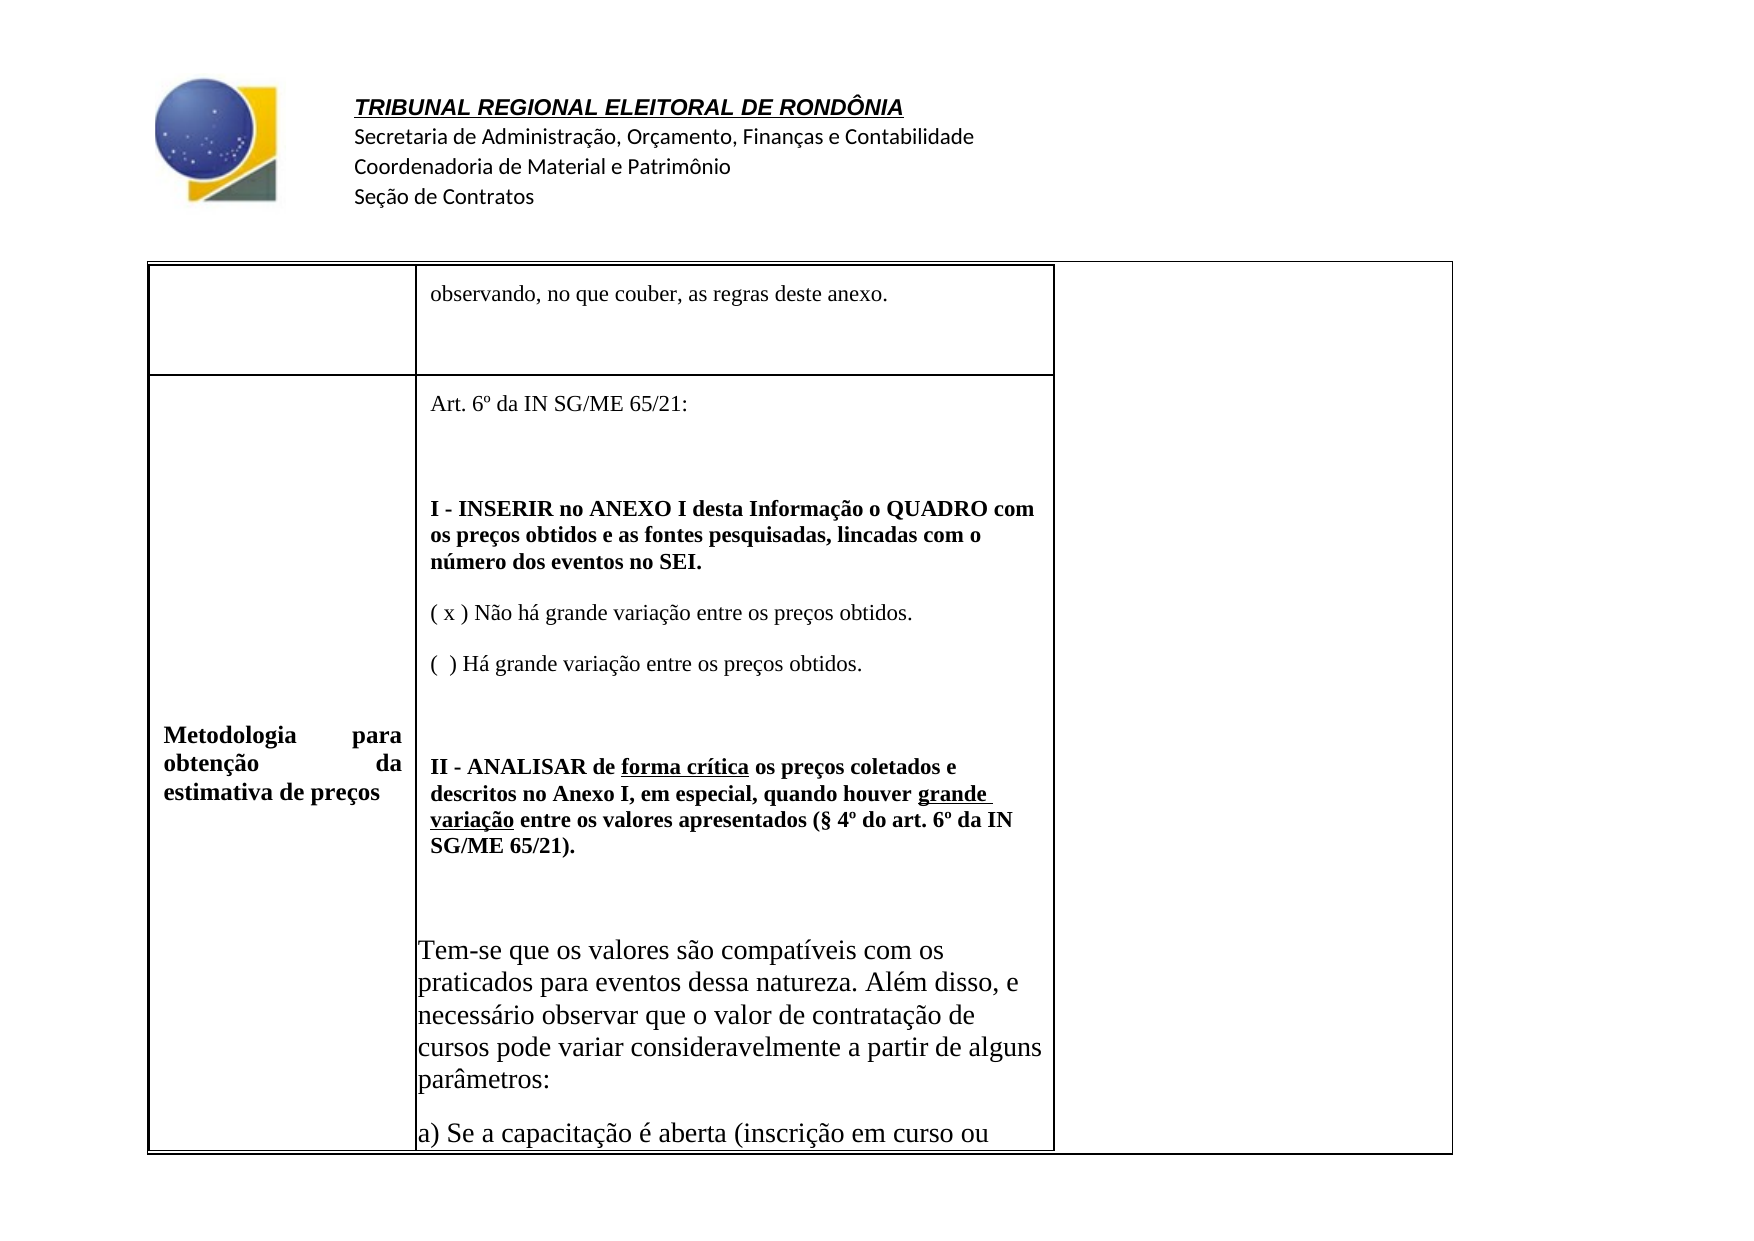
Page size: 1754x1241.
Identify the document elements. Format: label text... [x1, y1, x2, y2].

table_cell Metodologia para obtenção da estimativa de preços [150, 376, 415, 1150]
table_cell [150, 266, 415, 374]
table_header [148, 262, 1452, 1153]
table_cell - observando, no que couber, as regras deste anexo. [417, 266, 1053, 374]
table_cell Art. 6º da IN SG/ME 65/21: I - INSERIR no ANEXO I desta Informação o QUADRO com os preços obtidos e as fontes pesquisadas, lincadas com o número dos eventos no SEI. ( x ) Não há grande variação entre os preços obtidos. ( ) Há grande variação entre os preços obtidos. II - ANALISAR de forma crítica os preços coletados e descritos no Anexo I, em especial, quando houver grande variação entre os valores apresentados (§ 4º do art. 6º da IN SG/ME 65/21). Tem-se que os valores são compatíveis com os praticados para eventos dessa natureza. Além disso, e necessário observar que o valor de contratação de cursos pode variar consideravelmente a partir de alguns parâmetros: a) Se a capacitação é aberta (inscrição em curso ou [417, 376, 1053, 1150]
